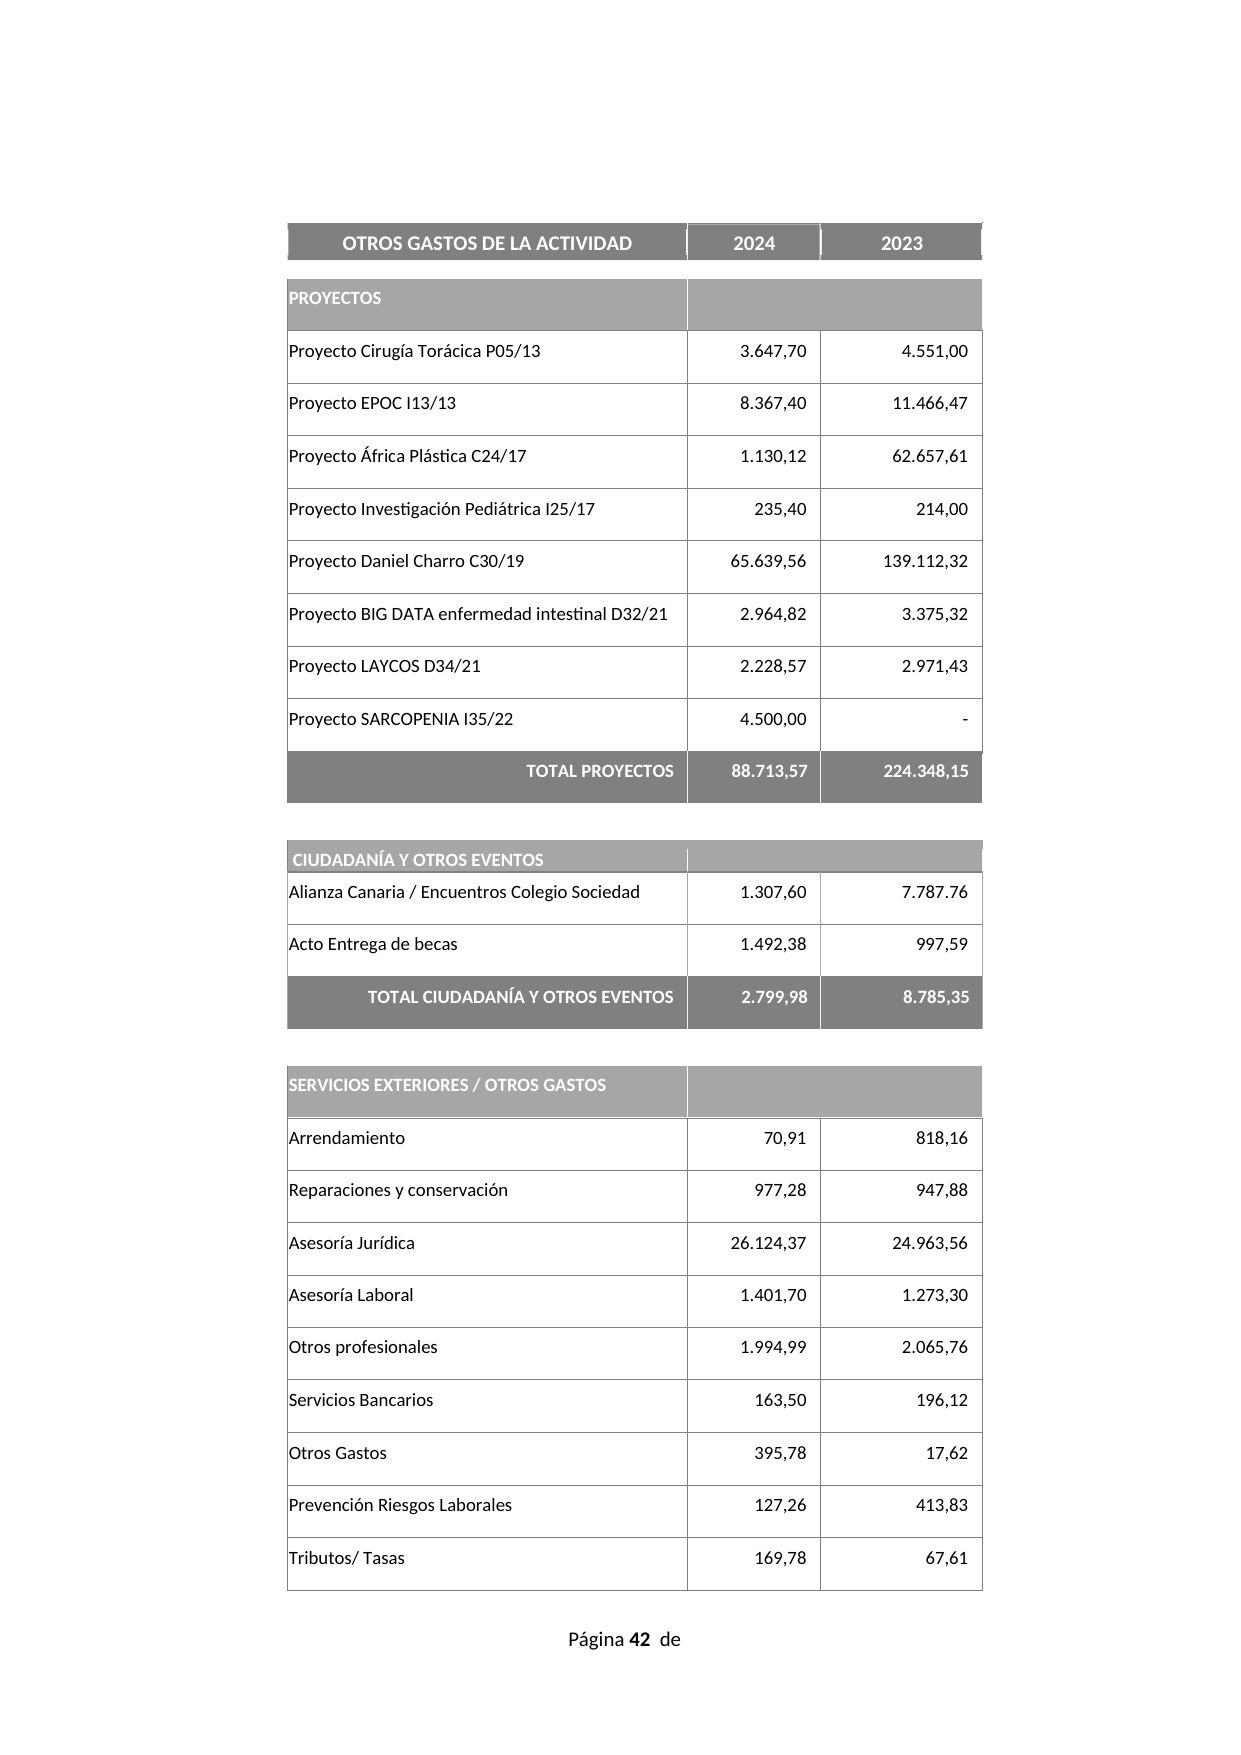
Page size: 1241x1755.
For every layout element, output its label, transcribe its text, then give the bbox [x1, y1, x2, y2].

table_cell [688, 1029, 820, 1066]
table_cell [688, 849, 820, 871]
table_cell [820, 279, 982, 330]
table_cell 24.963,56 [821, 1223, 982, 1274]
table_cell [688, 279, 820, 330]
table_cell 1.401,70 [688, 1276, 820, 1327]
table_cell 4.551,00 [821, 331, 982, 383]
table_cell 947,88 [821, 1171, 982, 1222]
table_cell 127,26 [688, 1486, 820, 1537]
table_cell - [821, 699, 982, 751]
table_cell [287, 1029, 687, 1066]
table_cell 139.112,32 [821, 541, 982, 593]
table_cell Asesoría Jurídica [288, 1223, 687, 1274]
table_cell [820, 849, 982, 871]
table_cell Otros Gastos [288, 1433, 687, 1484]
table_cell Proyecto Cirugía Torácica P05/13 [288, 331, 687, 383]
table_cell 977,28 [688, 1171, 820, 1222]
table_cell Prevención Riesgos Laborales [288, 1486, 687, 1537]
table_cell Tributos/ Tasas [288, 1538, 687, 1590]
table_cell [820, 804, 982, 840]
table_cell Proyecto África Plástica C24/17 [288, 436, 687, 488]
table_header 2023 [820, 261, 982, 279]
table_cell 7.787.76 [821, 873, 982, 924]
table_cell 395,78 [688, 1433, 820, 1484]
table_cell 1.273,30 [821, 1276, 982, 1327]
table_cell Proyecto Investigación Pediátrica I25/17 [288, 489, 687, 540]
table_cell Arrendamiento [288, 1119, 687, 1170]
table_cell Proyecto BIG DATA enfermedad intestinal D32/21 [288, 594, 687, 646]
table_cell 4.500,00 [688, 699, 820, 751]
table_cell 88.713,57 [688, 754, 820, 803]
table_cell 3.375,32 [821, 594, 982, 646]
table_cell 2.228,57 [688, 647, 820, 698]
table_cell [820, 1029, 982, 1066]
table_cell 1.994,99 [688, 1328, 820, 1379]
table_cell 8.367,40 [688, 384, 820, 435]
table_cell 818,16 [821, 1119, 982, 1170]
table_cell Asesoría Laboral [288, 1276, 687, 1327]
table_cell Proyecto LAYCOS D34/21 [288, 647, 687, 698]
table_cell 1.492,38 [688, 925, 820, 976]
table_cell [688, 804, 820, 840]
table_cell Otros profesionales [288, 1328, 687, 1379]
table_header OTROS GASTOS DE LA ACTIVIDAD [287, 261, 687, 279]
table_cell Alianza Canaria / Encuentros Colegio Sociedad [288, 873, 687, 924]
table_cell 2.971,43 [821, 647, 982, 698]
table_cell 1.130,12 [688, 436, 820, 488]
table_cell 1.307,60 [688, 873, 820, 924]
table_cell 2.799,98 [688, 979, 820, 1029]
table_cell 214,00 [821, 489, 982, 540]
table_cell 2.964,82 [688, 594, 820, 646]
table_cell 26.124,37 [688, 1223, 820, 1274]
table_cell [820, 1066, 982, 1117]
table_cell Reparaciones y conservación [288, 1171, 687, 1222]
table_cell [287, 804, 687, 840]
table_header 2024 [688, 261, 820, 279]
table_cell Proyecto Daniel Charro C30/19 [288, 541, 687, 593]
table_cell CIUDADANÍA Y OTROS EVENTOS [288, 849, 687, 871]
table_cell 163,50 [688, 1380, 820, 1432]
table_cell Acto Entrega de becas [288, 925, 687, 976]
table_cell 17,62 [821, 1433, 982, 1484]
table_cell 235,40 [688, 489, 820, 540]
table_cell SERVICIOS EXTERIORES / OTROS GASTOS [288, 1066, 687, 1117]
table_cell 997,59 [821, 925, 982, 976]
table_cell 62.657,61 [821, 436, 982, 488]
table_cell 196,12 [821, 1380, 982, 1432]
table_cell [688, 1066, 820, 1117]
table_cell TOTAL PROYECTOS [287, 754, 687, 803]
table_cell 8.785,35 [821, 979, 982, 1029]
table_cell 169,78 [688, 1538, 820, 1590]
table_cell Proyecto EPOC I13/13 [288, 384, 687, 435]
table_cell Proyecto SARCOPENIA I35/22 [288, 699, 687, 751]
table_cell TOTAL CIUDADANÍA Y OTROS EVENTOS [288, 979, 687, 1029]
table_cell 2.065,76 [821, 1328, 982, 1379]
table_cell 70,91 [688, 1119, 820, 1170]
table_cell 224.348,15 [821, 754, 982, 803]
table_cell 11.466,47 [821, 384, 982, 435]
table_cell 65.639,56 [688, 541, 820, 593]
table_cell PROYECTOS [288, 279, 687, 330]
table_cell Servicios Bancarios [288, 1380, 687, 1432]
table_cell 413,83 [821, 1486, 982, 1537]
table_cell 67,61 [821, 1538, 982, 1590]
table_cell 3.647,70 [688, 331, 820, 383]
